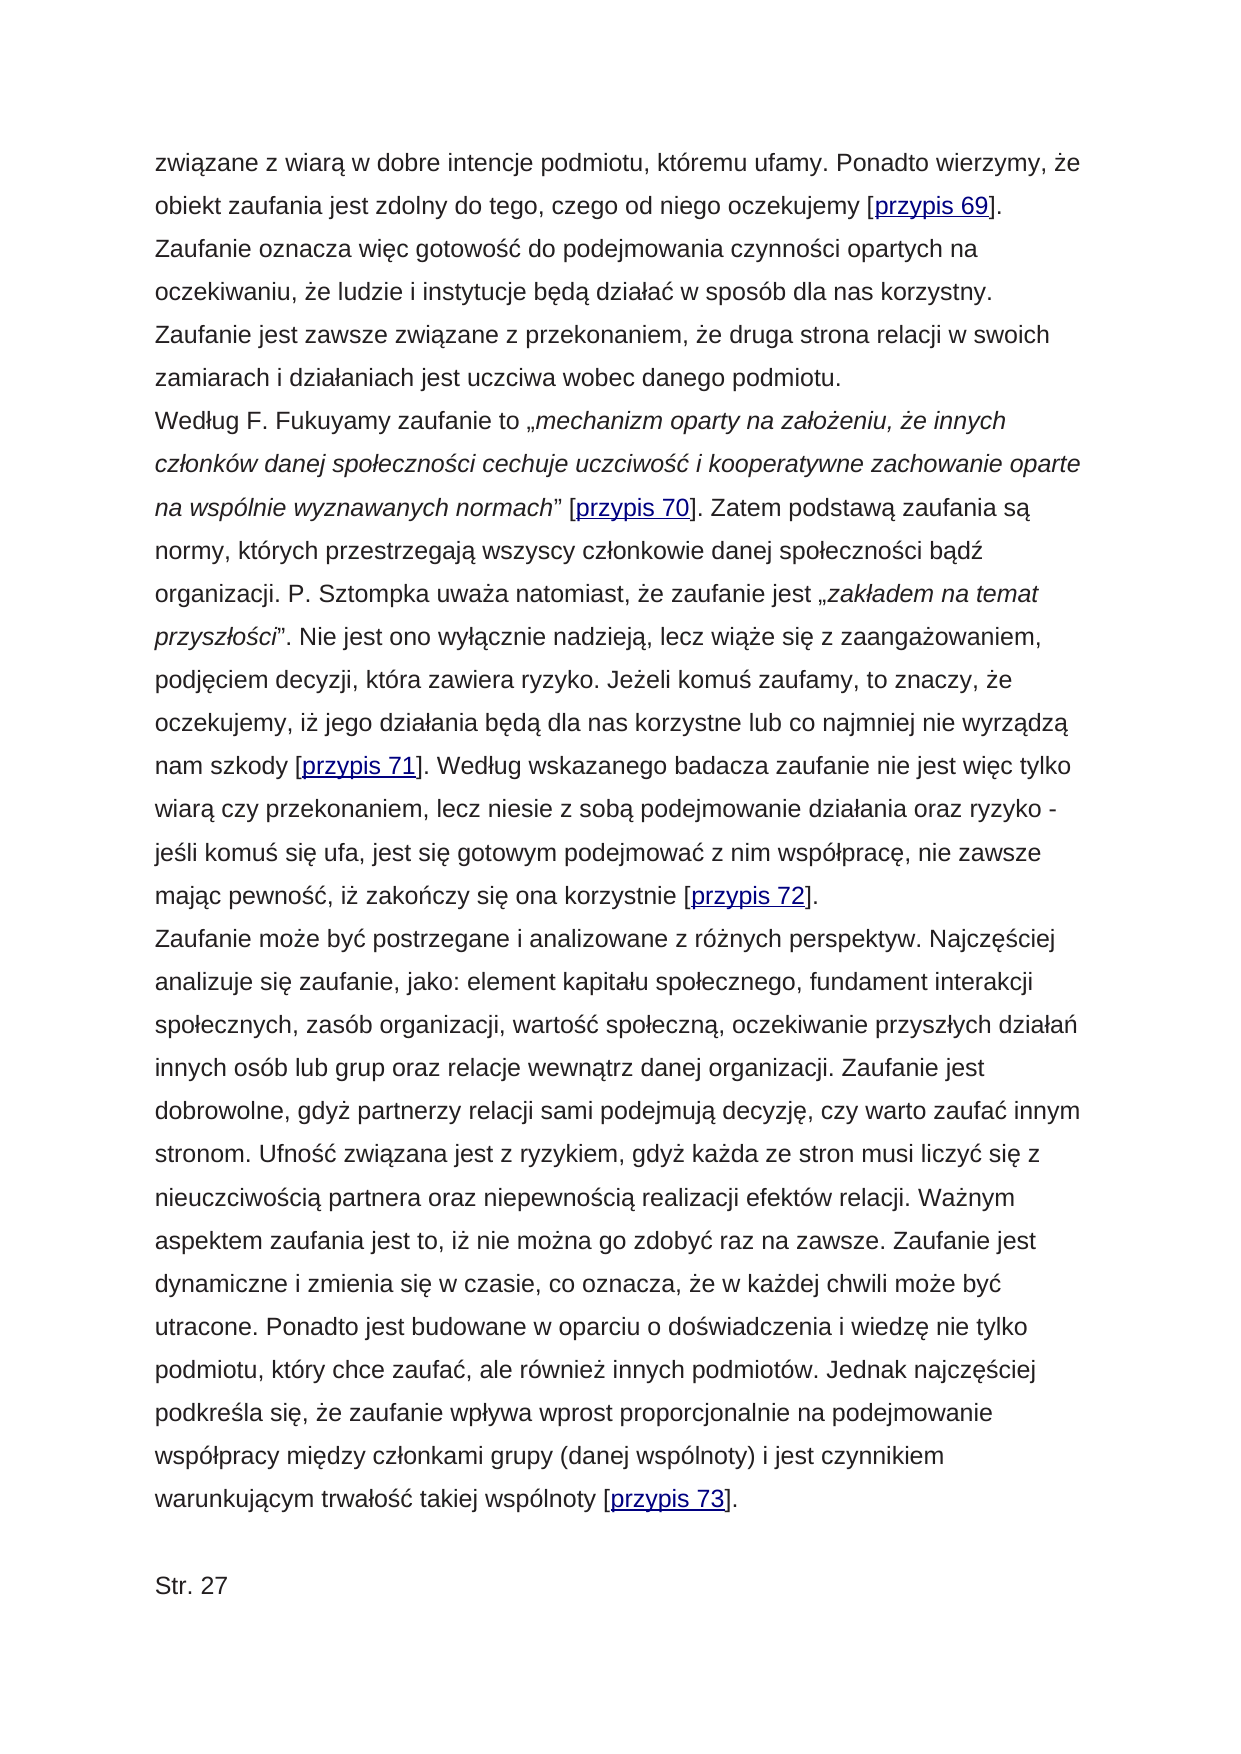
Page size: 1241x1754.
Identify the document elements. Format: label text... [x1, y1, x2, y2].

text Str. 27 [154, 1571, 1093, 1599]
text Zaufanie może być postrzegane i analizowane z różnych perspektyw. Najczęściej analizuje się zaufanie, jako: element kapitału społecznego, fundament interakcji społecznych, zasób organizacji, wartość społeczną, oczekiwanie przyszłych działań innych osób lub grup oraz relacje wewnątrz danej organizacji. Zaufanie jest dobrowolne, gdyż partnerzy relacji sami podejmują decyzję, czy warto zaufać innym stronom. Ufność związana jest z ryzykiem, gdyż każda ze stron musi liczyć się z nieuczciwością partnera oraz niepewnością realizacji efektów relacji. Ważnym aspektem zaufania jest to, iż nie można go zdobyć raz na zawsze. Zaufanie jest dynamiczne i zmienia się w czasie, co oznacza, że w każdej chwili może być utracone. Ponadto jest budowane w oparciu o doświadczenia i wiedzę nie tylko podmiotu, który chce zaufać, ale również innych podmiotów. Jednak najczęściej podkreśla się, że zaufanie wpływa wprost proporcjonalnie na podejmowanie współpracy między członkami grupy (danej wspólnoty) i jest czynnikiem warunkującym trwałość takiej wspólnoty [przypis 73]. [154, 924, 1093, 1513]
text związane z wiarą w dobre intencje podmiotu, któremu ufamy. Ponadto wierzymy, że obiekt zaufania jest zdolny do tego, czego od niego oczekujemy [przypis 69]. Zaufanie oznacza więc gotowość do podejmowania czynności opartych na oczekiwaniu, że ludzie i instytucje będą działać w sposób dla nas korzystny. Zaufanie jest zawsze związane z przekonaniem, że druga strona relacji w swoich zamiarach i działaniach jest uczciwa wobec danego podmiotu. [154, 148, 1093, 392]
text Według F. Fukuyamy zaufanie to „mechanizm oparty na założeniu, że innych członków danej społeczności cechuje uczciwość i kooperatywne zachowanie oparte na wspólnie wyznawanych normach” [przypis 70]. Zatem podstawą zaufania są normy, których przestrzegają wszyscy członkowie danej społeczności bądź organizacji. P. Sztompka uważa natomiast, że zaufanie jest „zakładem na temat przyszłości”. Nie jest ono wyłącznie nadzieją, lecz wiąże się z zaangażowaniem, podjęciem decyzji, która zawiera ryzyko. Jeżeli komuś zaufamy, to znaczy, że oczekujemy, iż jego działania będą dla nas korzystne lub co najmniej nie wyrządzą nam szkody [przypis 71]. Według wskazanego badacza zaufanie nie jest więc tylko wiarą czy przekonaniem, lecz niesie z sobą podejmowanie działania oraz ryzyko - jeśli komuś się ufa, jest się gotowym podejmować z nim współpracę, nie zawsze mając pewność, iż zakończy się ona korzystnie [przypis 72]. [154, 406, 1093, 909]
